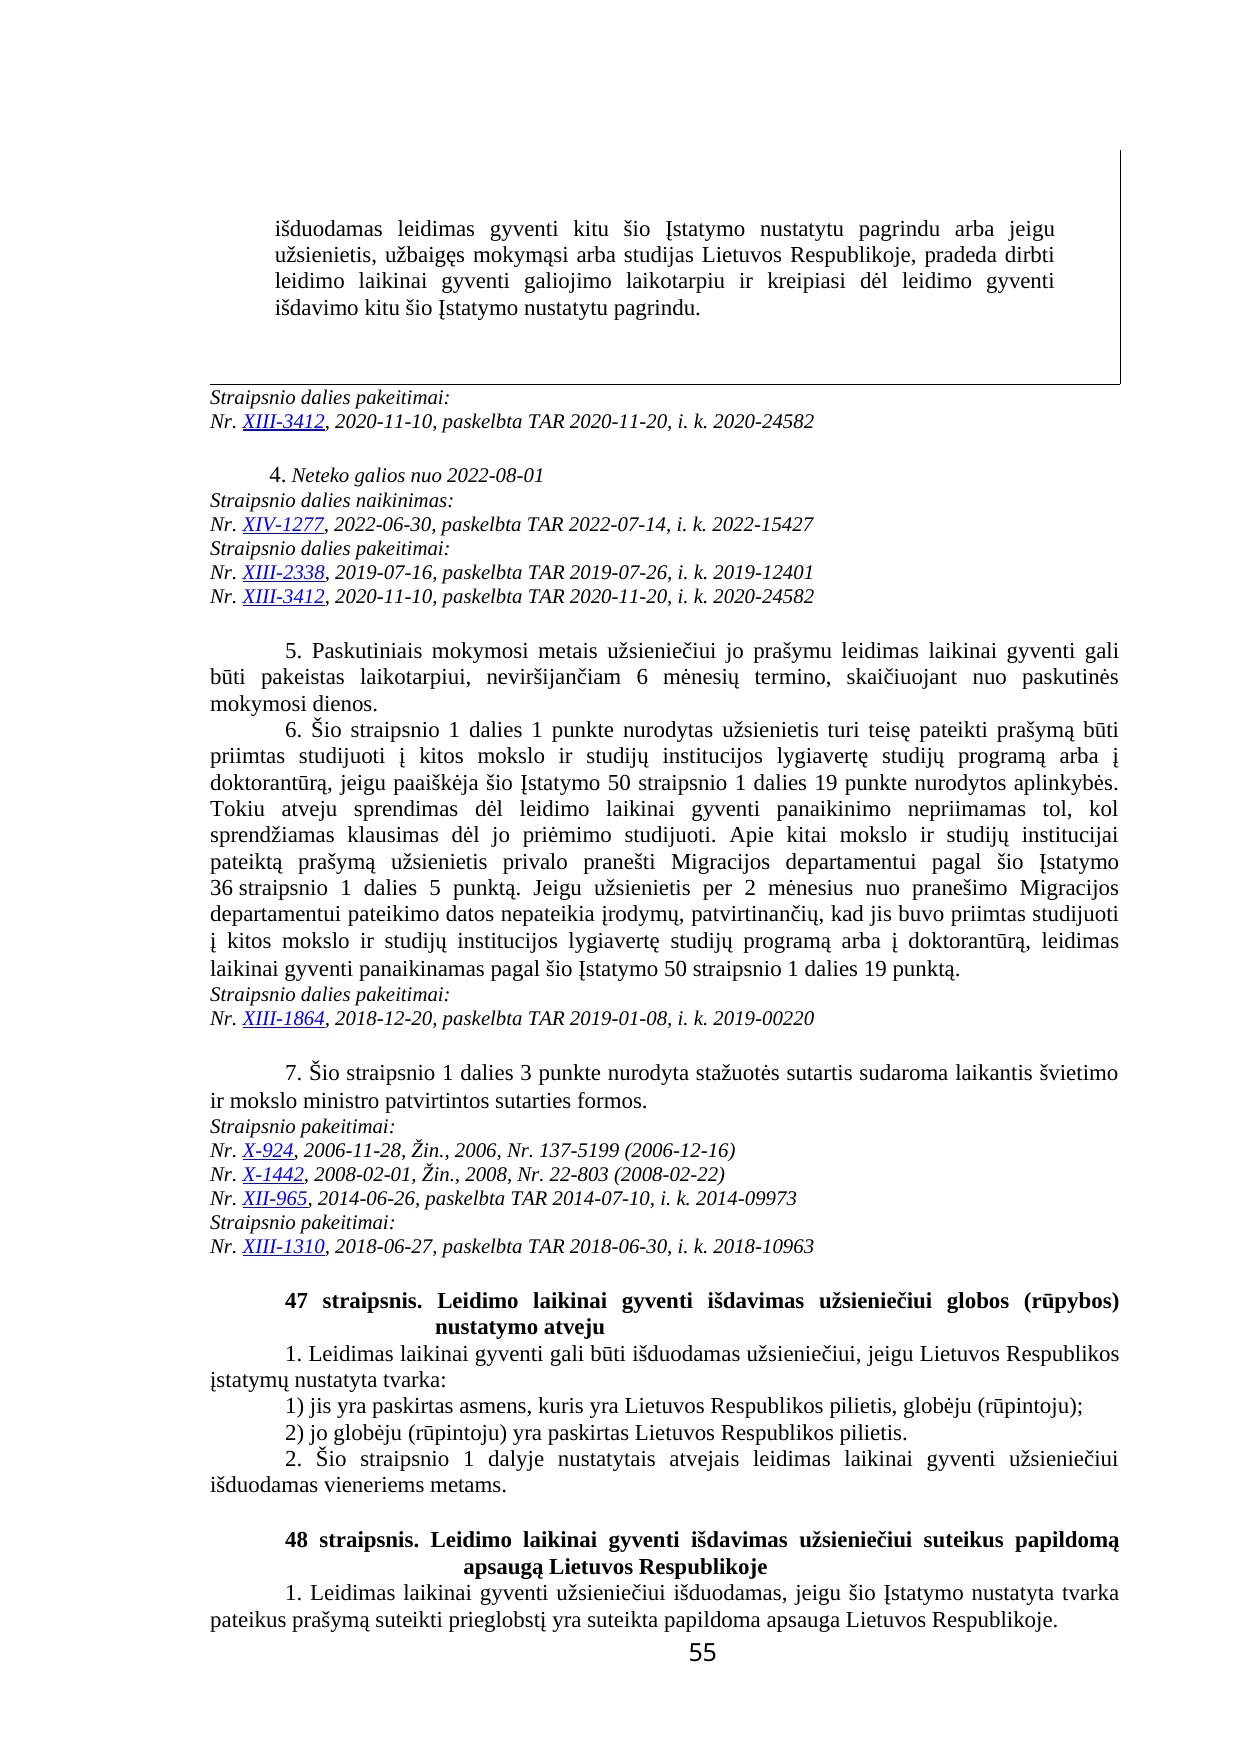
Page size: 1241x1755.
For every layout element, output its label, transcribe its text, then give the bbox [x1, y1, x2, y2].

text Straipsnio pakeitimai: [210, 1114, 1120, 1138]
text 1. Leidimas laikinai gyventi užsieniečiui išduodamas, jeigu šio Įstatymo nustatyta tvarka pateikus prašymą suteikti prieglobstį yra suteikta papildoma apsauga Lietuvos Respublikoje. [210, 1579, 1120, 1632]
text Nr. XII-965, 2014-06-26, paskelbta TAR 2014-07-10, i. k. 2014-09973 [210, 1186, 1120, 1210]
text Nr. XIII-3412, 2020-11-10, paskelbta TAR 2020-11-20, i. k. 2020-24582 [210, 409, 1120, 433]
text 1) jis yra paskirtas asmens, kuris yra Lietuvos Respublikos pilietis, globėju (rūpintoju); [210, 1392, 1120, 1419]
text Straipsnio dalies pakeitimai: [210, 982, 1120, 1006]
text 6. Šio straipsnio 1 dalies 1 punkte nurodytas užsienietis turi teisę pateikti prašymą būti priimtas studijuoti į kitos mokslo ir studijų institucijos lygiavertę studijų programą arba į doktorantūrą, jeigu paaiškėja šio Įstatymo 50 straipsnio 1 dalies 19 punkte nurodytos aplinkybės. Tokiu atveju sprendimas dėl leidimo laikinai gyventi panaikinimo nepriimamas tol, kol sprendžiamas klausimas dėl jo priėmimo studijuoti. Apie kitai mokslo ir studijų institucijai pateiktą prašymą užsienietis privalo pranešti Migracijos departamentui pagal šio Įstatymo 36 straipsnio 1 dalies 5 punktą. Jeigu užsienietis per 2 mėnesius nuo pranešimo Migracijos departamentui pateikimo datos nepateikia įrodymų, patvirtinančių, kad jis buvo priimtas studijuoti į kitos mokslo ir studijų institucijos lygiavertę studijų programą arba į doktorantūrą, leidimas laikinai gyventi panaikinamas pagal šio Įstatymo 50 straipsnio 1 dalies 19 punktą. [210, 716, 1120, 982]
text 47 straipsnis. Leidimo laikinai gyventi išdavimas užsieniečiui globos (rūpybos) nustatymo atveju [285, 1287, 1120, 1340]
text 1. Leidimas laikinai gyventi gali būti išduodamas užsieniečiui, jeigu Lietuvos Respublikos įstatymų nustatyta tvarka: [210, 1340, 1120, 1392]
text išduodamas leidimas gyventi kitu šio Įstatymo nustatytu pagrindu arba jeigu užsienietis, užbaigęs mokymąsi arba studijas Lietuvos Respublikoje, pradeda dirbti leidimo laikinai gyventi galiojimo laikotarpiu ir kreipiasi dėl leidimo gyventi išdavimo kitu šio Įstatymo nustatytu pagrindu. [210, 150, 1120, 384]
text 48 straipsnis. Leidimo laikinai gyventi išdavimas užsieniečiui suteikus papildomą apsaugą Lietuvos Respublikoje [285, 1527, 1120, 1579]
text Nr. X-1442, 2008-02-01, Žin., 2008, Nr. 22-803 (2008-02-22) [210, 1162, 1120, 1186]
text 5. Paskutiniais mokymosi metais užsieniečiui jo prašymu leidimas laikinai gyventi gali būti pakeistas laikotarpiui, neviršijančiam 6 mėnesių termino, skaičiuojant nuo paskutinės mokymosi dienos. [210, 637, 1120, 716]
text Straipsnio dalies pakeitimai: [210, 536, 1120, 560]
text 2. Šio straipsnio 1 dalyje nustatytais atvejais leidimas laikinai gyventi užsieniečiui išduodamas vieneriems metams. [210, 1445, 1120, 1498]
text Nr. X-924, 2006-11-28, Žin., 2006, Nr. 137-5199 (2006-12-16) [210, 1138, 1120, 1162]
text Nr. XIII-3412, 2020-11-10, paskelbta TAR 2020-11-20, i. k. 2020-24582 [210, 584, 1120, 608]
text Nr. XIV-1277, 2022-06-30, paskelbta TAR 2022-07-14, i. k. 2022-15427 [210, 512, 1120, 536]
text Straipsnio dalies naikinimas: [210, 488, 1120, 512]
text Nr. XIII-2338, 2019-07-16, paskelbta TAR 2019-07-26, i. k. 2019-12401 [210, 560, 1120, 584]
text Straipsnio dalies pakeitimai: [210, 384, 1120, 409]
text 7. Šio straipsnio 1 dalies 3 punkte nurodyta stažuotės sutartis sudaroma laikantis švietimo ir mokslo ministro patvirtintos sutarties formos. [210, 1059, 1120, 1114]
text Nr. XIII-1864, 2018-12-20, paskelbta TAR 2019-01-08, i. k. 2019-00220 [210, 1006, 1120, 1030]
text Nr. XIII-1310, 2018-06-27, paskelbta TAR 2018-06-30, i. k. 2018-10963 [210, 1234, 1120, 1258]
text 2) jo globėju (rūpintoju) yra paskirtas Lietuvos Respublikos pilietis. [210, 1419, 1120, 1445]
text Straipsnio pakeitimai: [210, 1210, 1120, 1234]
text 4. Neteko galios nuo 2022-08-01 [210, 461, 1120, 488]
